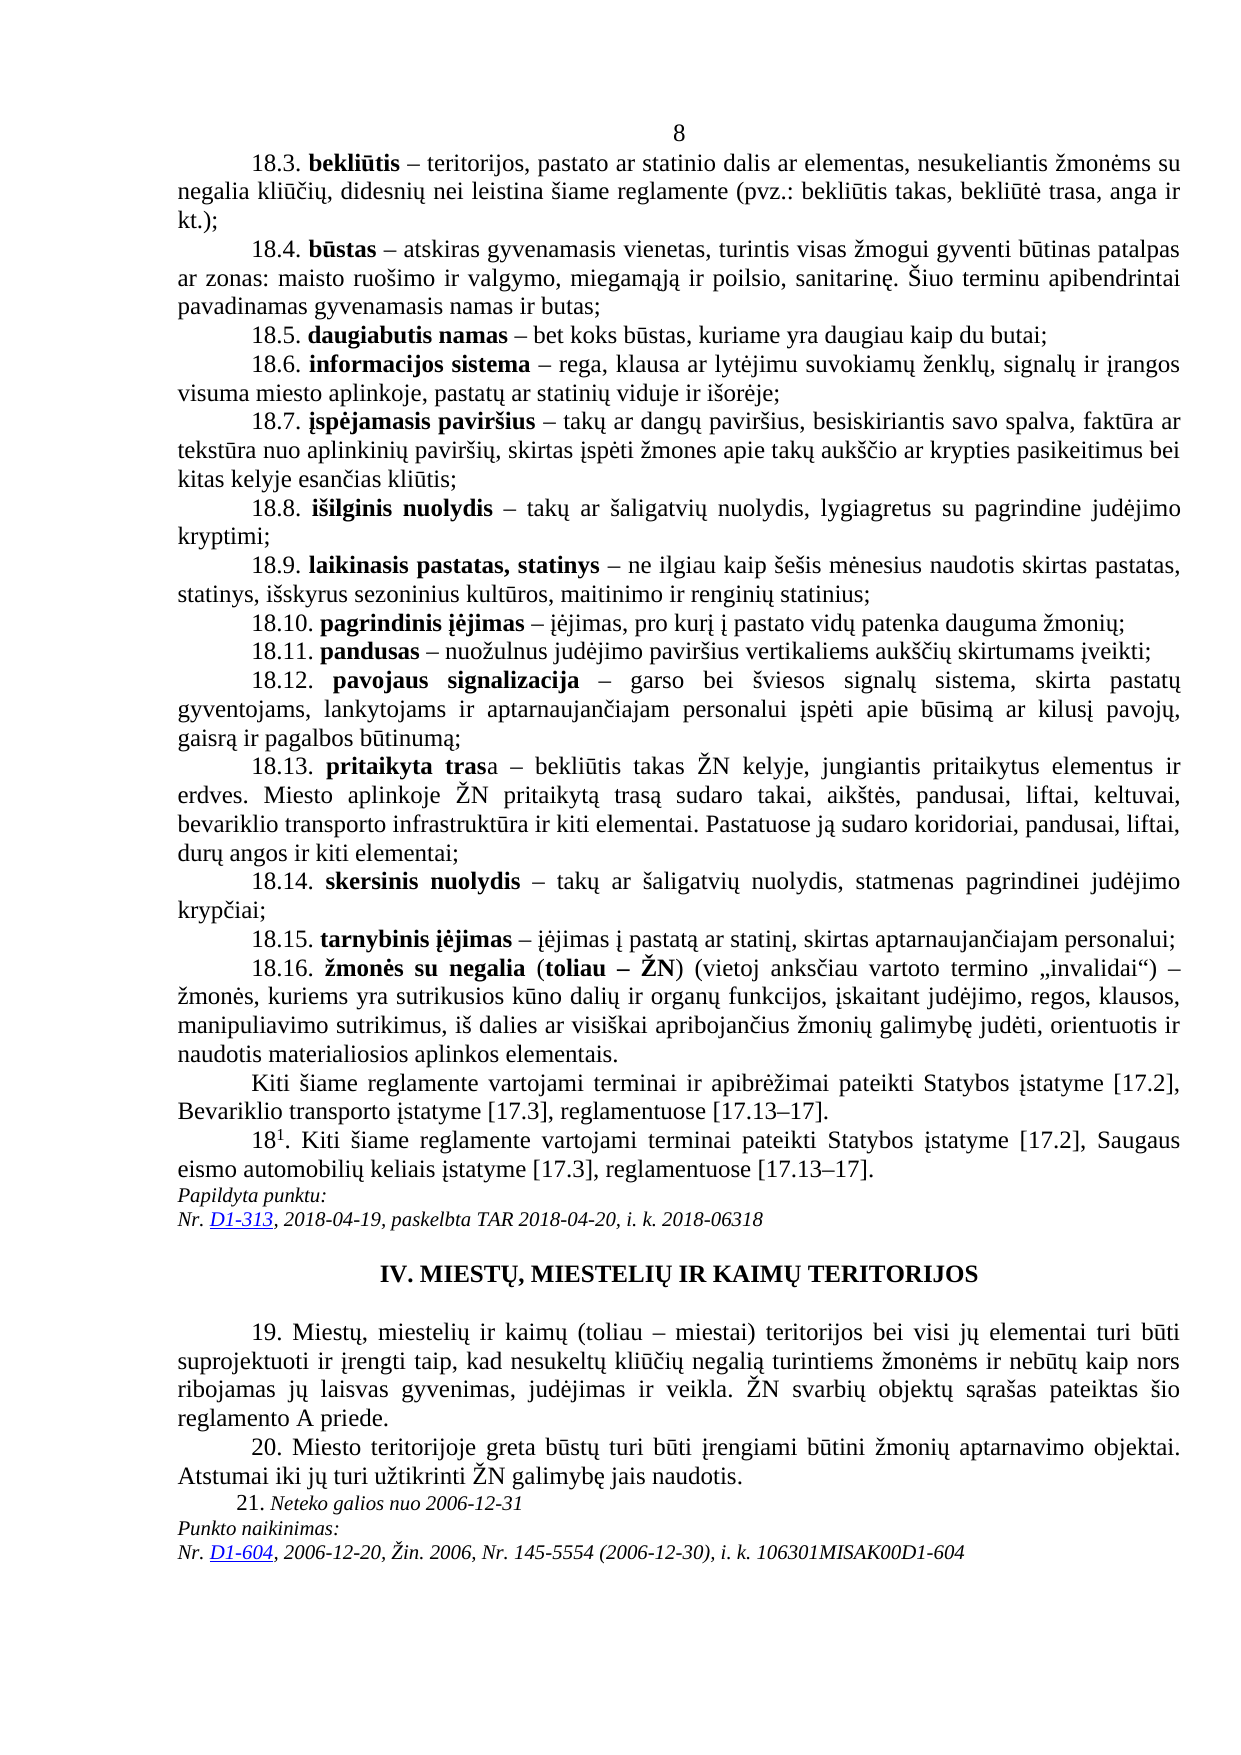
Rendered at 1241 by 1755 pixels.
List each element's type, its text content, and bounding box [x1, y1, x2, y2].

text IV. MIESTŲ, MIESTELIŲ IR KAIMŲ TERITORIJOS [177, 1259, 1181, 1288]
text 18.13. pritaikyta trasa – bekliūtis takas ŽN kelyje, jungiantis pritaikytus elementus ir erdves. Miesto aplinkoje ŽN pritaikytą trasą sudaro takai, aikštės, pandusai, liftai, keltuvai, bevariklio transporto infrastruktūra ir kiti elementai. Pastatuose ją sudaro koridoriai, pandusai, liftai, durų angos ir kiti elementai; [177, 751, 1181, 866]
text Punkto naikinimas: [177, 1516, 1181, 1540]
text 20. Miesto teritorijoje greta būstų turi būti įrengiami būtini žmonių aptarnavimo objektai. Atstumai iki jų turi užtikrinti ŽN galimybę jais naudotis. [177, 1432, 1181, 1489]
text 18.6. informacijos sistema – rega, klausa ar lytėjimu suvokiamų ženklų, signalų ir įrangos visuma miesto aplinkoje, pastatų ar statinių viduje ir išorėje; [177, 349, 1181, 406]
text 18.8. išilginis nuolydis – takų ar šaligatvių nuolydis, lygiagretus su pagrindine judėjimo kryptimi; [177, 493, 1181, 550]
text 18.5. daugiabutis namas – bet koks būstas, kuriame yra daugiau kaip du butai; [177, 320, 1181, 349]
text 18.9. laikinasis pastatas, statinys – ne ilgiau kaip šešis mėnesius naudotis skirtas pastatas, statinys, išskyrus sezoninius kultūros, maitinimo ir renginių statinius; [177, 550, 1181, 608]
text 18.4. būstas – atskiras gyvenamasis vienetas, turintis visas žmogui gyventi būtinas patalpas ar zonas: maisto ruošimo ir valgymo, miegamąją ir poilsio, sanitarinę. Šiuo terminu apibendrintai pavadinamas gyvenamasis namas ir butas; [177, 234, 1181, 320]
text 181. Kiti šiame reglamente vartojami terminai pateikti Statybos įstatyme [17.2], Saugaus eismo automobilių keliais įstatyme [17.3], reglamentuose [17.13–17]. [177, 1125, 1181, 1183]
text 21. Neteko galios nuo 2006-12-31 [177, 1489, 1181, 1516]
text 19. Miestų, miestelių ir kaimų (toliau – miestai) teritorijos bei visi jų elementai turi būti suprojektuoti ir įrengti taip, kad nesukeltų kliūčių negalią turintiems žmonėms ir nebūtų kaip nors ribojamas jų laisvas gyvenimas, judėjimas ir veikla. ŽN svarbių objektų sąrašas pateiktas šio reglamento A priede. [177, 1317, 1181, 1432]
text 18.16. žmonės su negalia (toliau – ŽN) (vietoj anksčiau vartoto termino „invalidai“) – žmonės, kuriems yra sutrikusios kūno dalių ir organų funkcijos, įskaitant judėjimo, regos, klausos, manipuliavimo sutrikimus, iš dalies ar visiškai apribojančius žmonių galimybę judėti, orientuotis ir naudotis materialiosios aplinkos elementais. [177, 953, 1181, 1068]
text Kiti šiame reglamente vartojami terminai ir apibrėžimai pateikti Statybos įstatyme [17.2], Bevariklio transporto įstatyme [17.3], reglamentuose [17.13–17]. [177, 1068, 1181, 1125]
text 18.14. skersinis nuolydis – takų ar šaligatvių nuolydis, statmenas pagrindinei judėjimo krypčiai; [177, 866, 1181, 924]
text 18.11. pandusas – nuožulnus judėjimo paviršius vertikaliems aukščių skirtumams įveikti; [177, 636, 1181, 665]
text 18.15. tarnybinis įėjimas – įėjimas į pastatą ar statinį, skirtas aptarnaujančiajam personalui; [177, 924, 1181, 953]
text Papildyta punktu: [177, 1183, 1181, 1207]
text 18.10. pagrindinis įėjimas – įėjimas, pro kurį į pastato vidų patenka dauguma žmonių; [177, 608, 1181, 636]
text 18.3. bekliūtis – teritorijos, pastato ar statinio dalis ar elementas, nesukeliantis žmonėms su negalia kliūčių, didesnių nei leistina šiame reglamente (pvz.: bekliūtis takas, bekliūtė trasa, anga ir kt.); [177, 148, 1181, 234]
text 18.7. įspėjamasis paviršius – takų ar dangų paviršius, besiskiriantis savo spalva, faktūra ar tekstūra nuo aplinkinių paviršių, skirtas įspėti žmones apie takų aukščio ar krypties pasikeitimus bei kitas kelyje esančias kliūtis; [177, 406, 1181, 493]
text Nr. D1-604, 2006-12-20, Žin. 2006, Nr. 145-5554 (2006-12-30), i. k. 106301MISAK00D1-604 [177, 1540, 1181, 1564]
text 18.12. pavojaus signalizacija – garso bei šviesos signalų sistema, skirta pastatų gyventojams, lankytojams ir aptarnaujančiajam personalui įspėti apie būsimą ar kilusį pavojų, gaisrą ir pagalbos būtinumą; [177, 665, 1181, 751]
text Nr. D1-313, 2018-04-19, paskelbta TAR 2018-04-20, i. k. 2018-06318 [177, 1207, 1181, 1231]
